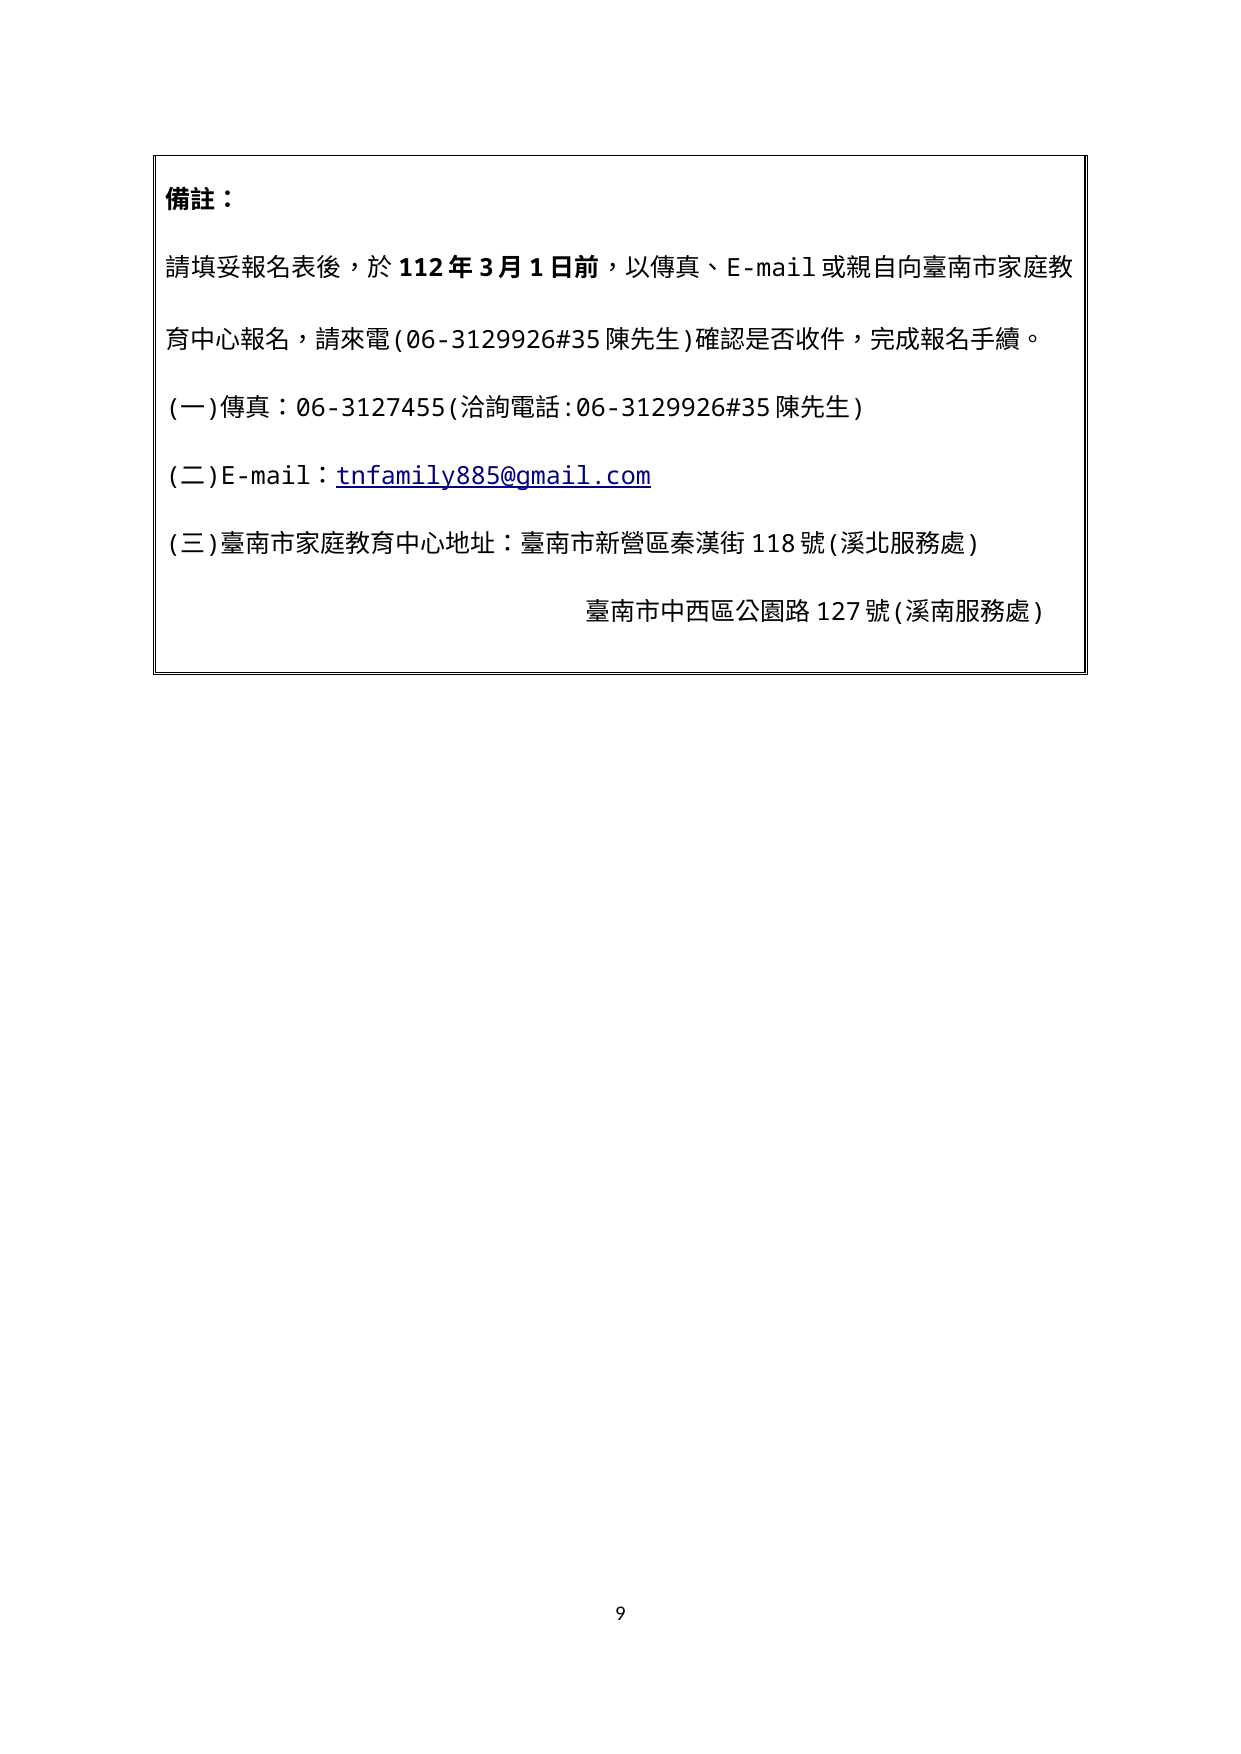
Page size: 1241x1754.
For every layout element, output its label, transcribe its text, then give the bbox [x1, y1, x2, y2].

table_cell 備註： 請填妥報名表後，於112年3月1日前，以傳真、E-mail或親自向臺南市家庭教育中心報名，請來電(06-3129926#35陳先生)確認是否收件，完成報名手續。 (一)傳真：06-3127455(洽詢電話:06-3129926#35陳先生) (二)E-mail：tnfamily885@gmail.com (三)臺南市家庭教育中心地址：臺南市新營區秦漢街118號(溪北服務處) 臺南市中西區公園路127號(溪南服務處) [156, 156, 1084, 672]
